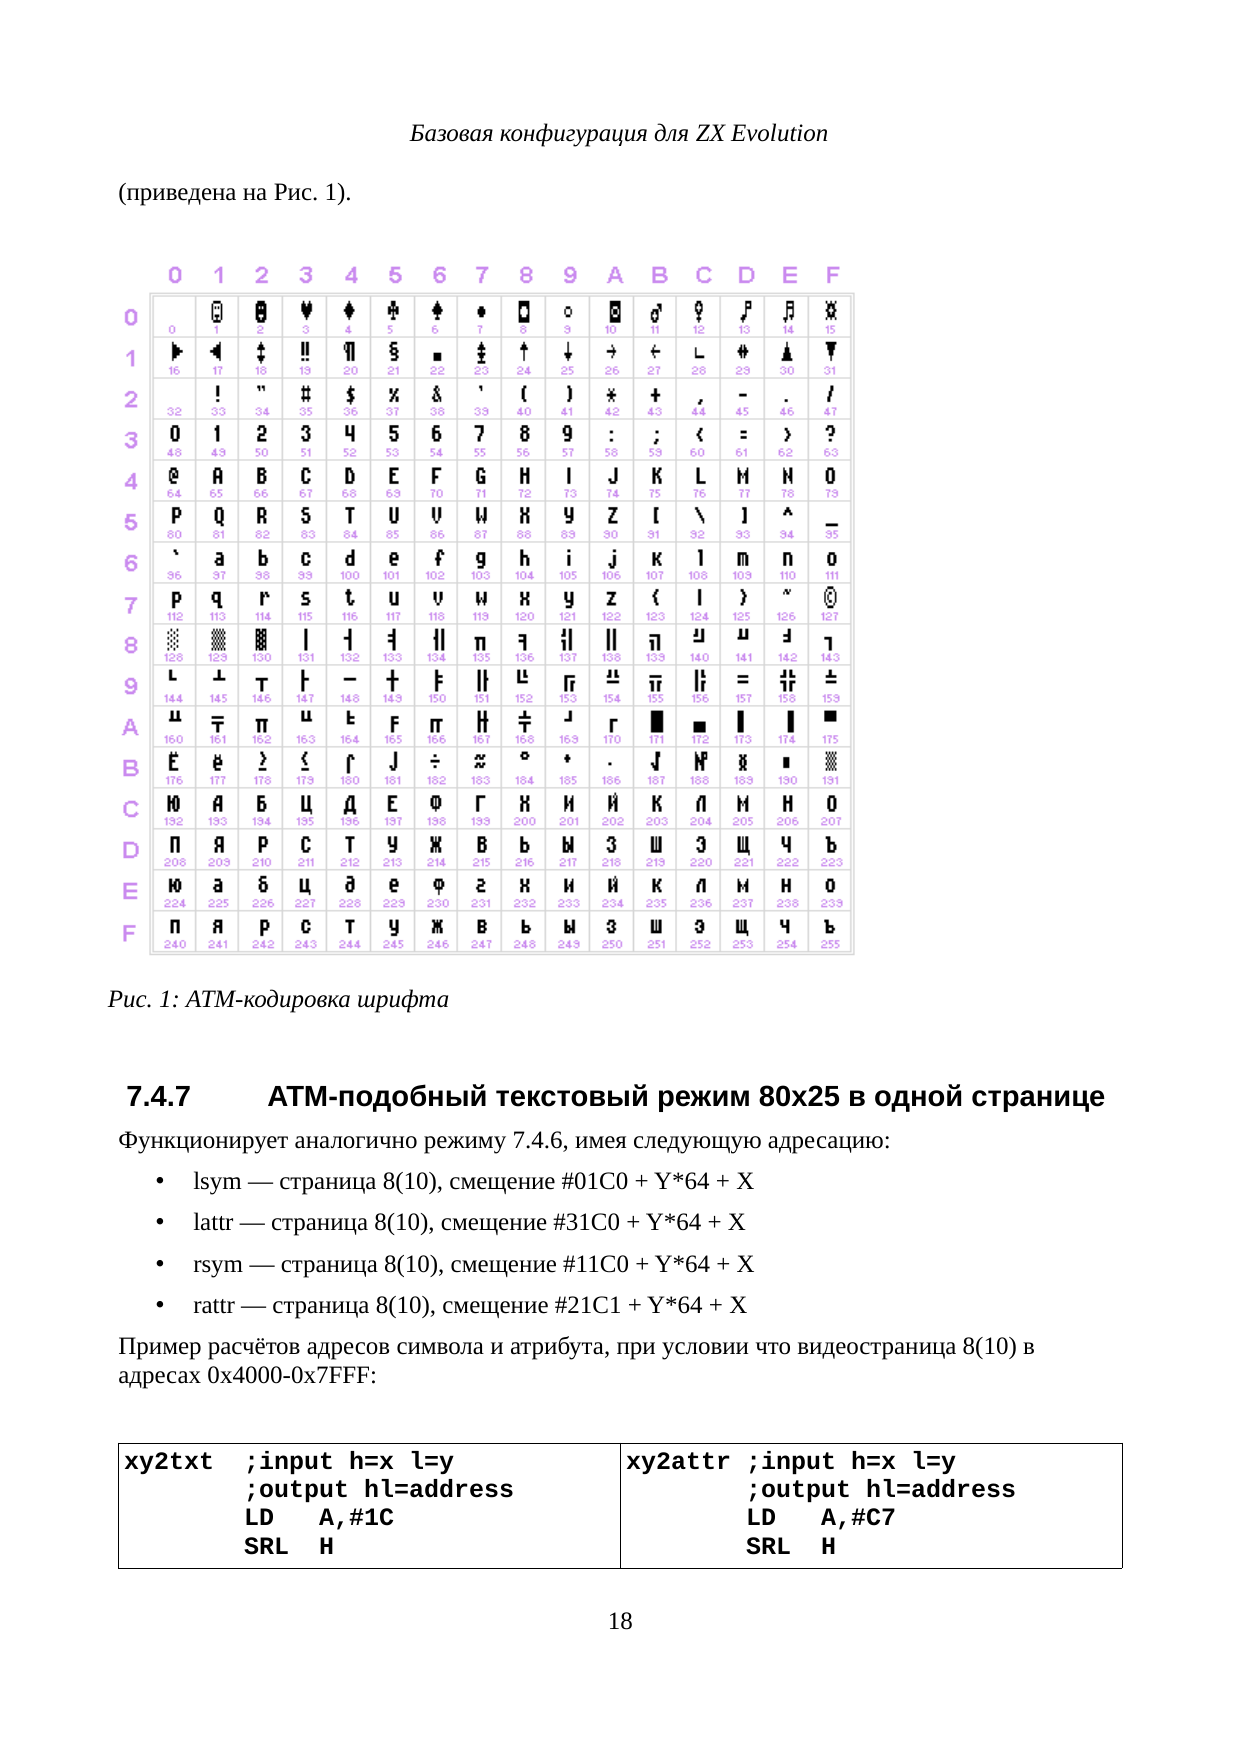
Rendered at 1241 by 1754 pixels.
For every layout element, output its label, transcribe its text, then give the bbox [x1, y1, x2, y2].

list lattr — страница 8(10), смещение #31C0 + Y*64 + X [156, 1207, 1122, 1236]
table_header xy2txt ;input h=x l=y ;output hl=address LD A,#1C SRL H [119, 1444, 620, 1567]
list lsym — страница 8(10), смещение #01C0 + Y*64 + X [156, 1166, 1122, 1195]
text Функционирует аналогично режиму 7.4.6, имея следующую адресацию: [118, 1125, 1122, 1154]
picture [107, 231, 861, 984]
list rsym — страница 8(10), смещение #11C0 + Y*64 + X [156, 1249, 1122, 1277]
table_header xy2attr ;input h=x l=y ;output hl=address LD A,#C7 SRL H [621, 1444, 1122, 1567]
subtitle ATM-подобный текстовый режим 80x25 в одной странице [118, 1079, 1122, 1112]
text Рис. 1: ATM-кодировка шрифта [108, 984, 860, 1013]
text Пример расчётов адресов символа и атрибута, при условии что видеостраница 8(10) в адресах 0x4000-0x7FFF: [118, 1331, 1122, 1389]
list rattr — страница 8(10), смещение #21C1 + Y*64 + X [156, 1290, 1122, 1319]
text (приведена на Рис. 1). [118, 177, 1122, 206]
